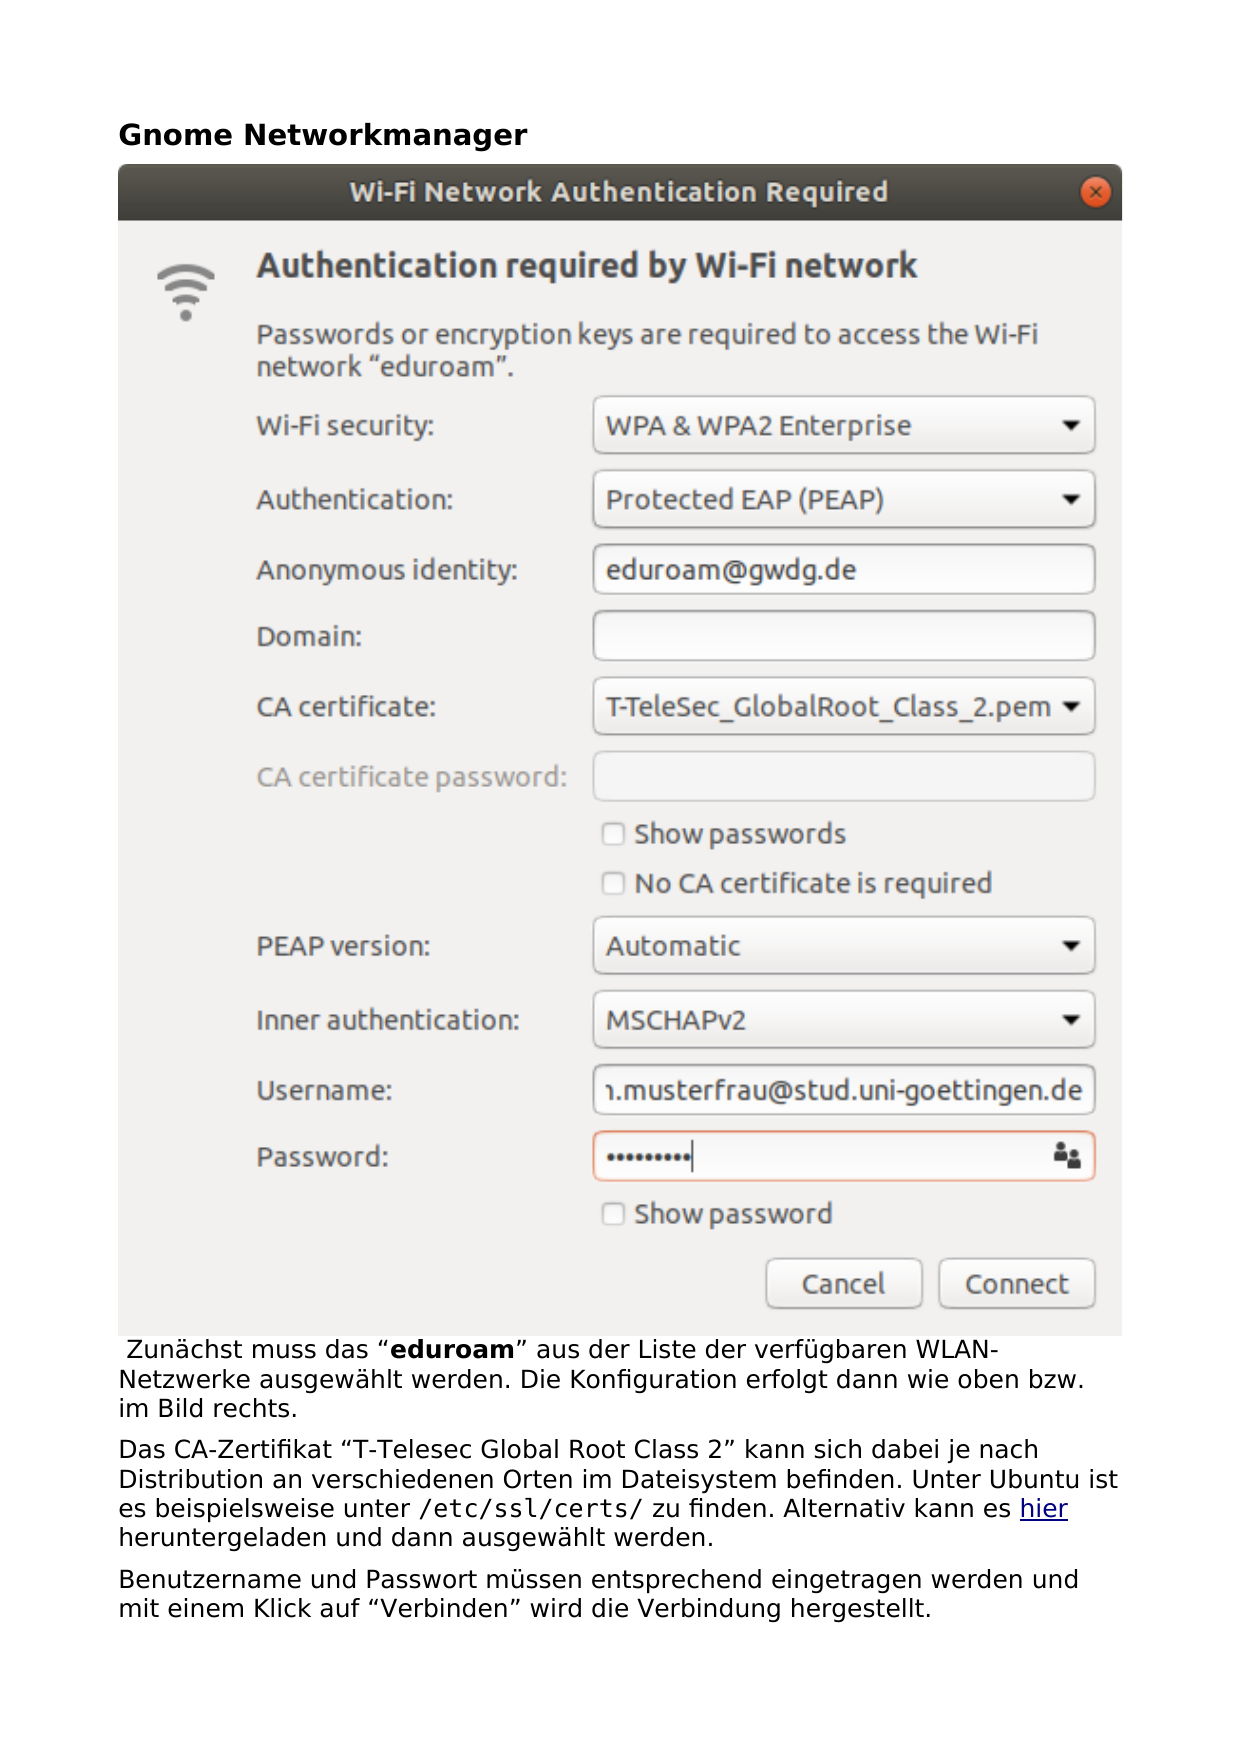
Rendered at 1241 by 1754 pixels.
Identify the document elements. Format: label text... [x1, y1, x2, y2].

picture [118, 164, 1123, 1336]
subtitle Gnome Networkmanager [118, 118, 1122, 152]
text Benutzername und Passwort müssen entsprechend eingetragen werden und mit einem Klick auf “Verbinden” wird die Verbindung hergestellt. [118, 1565, 1122, 1623]
text Zunächst muss das “eduroam” aus der Liste der verfügbaren WLAN-Netzwerke ausgewählt werden. Die Konfiguration erfolgt dann wie oben bzw. im Bild rechts. [118, 1336, 1122, 1423]
text Das CA-Zertifikat “T-Telesec Global Root Class 2” kann sich dabei je nach Distribution an verschiedenen Orten im Dateisystem befinden. Unter Ubuntu ist es beispielsweise unter /etc/ssl/certs/ zu finden. Alternativ kann es hier heruntergeladen und dann ausgewählt werden. [118, 1436, 1122, 1552]
